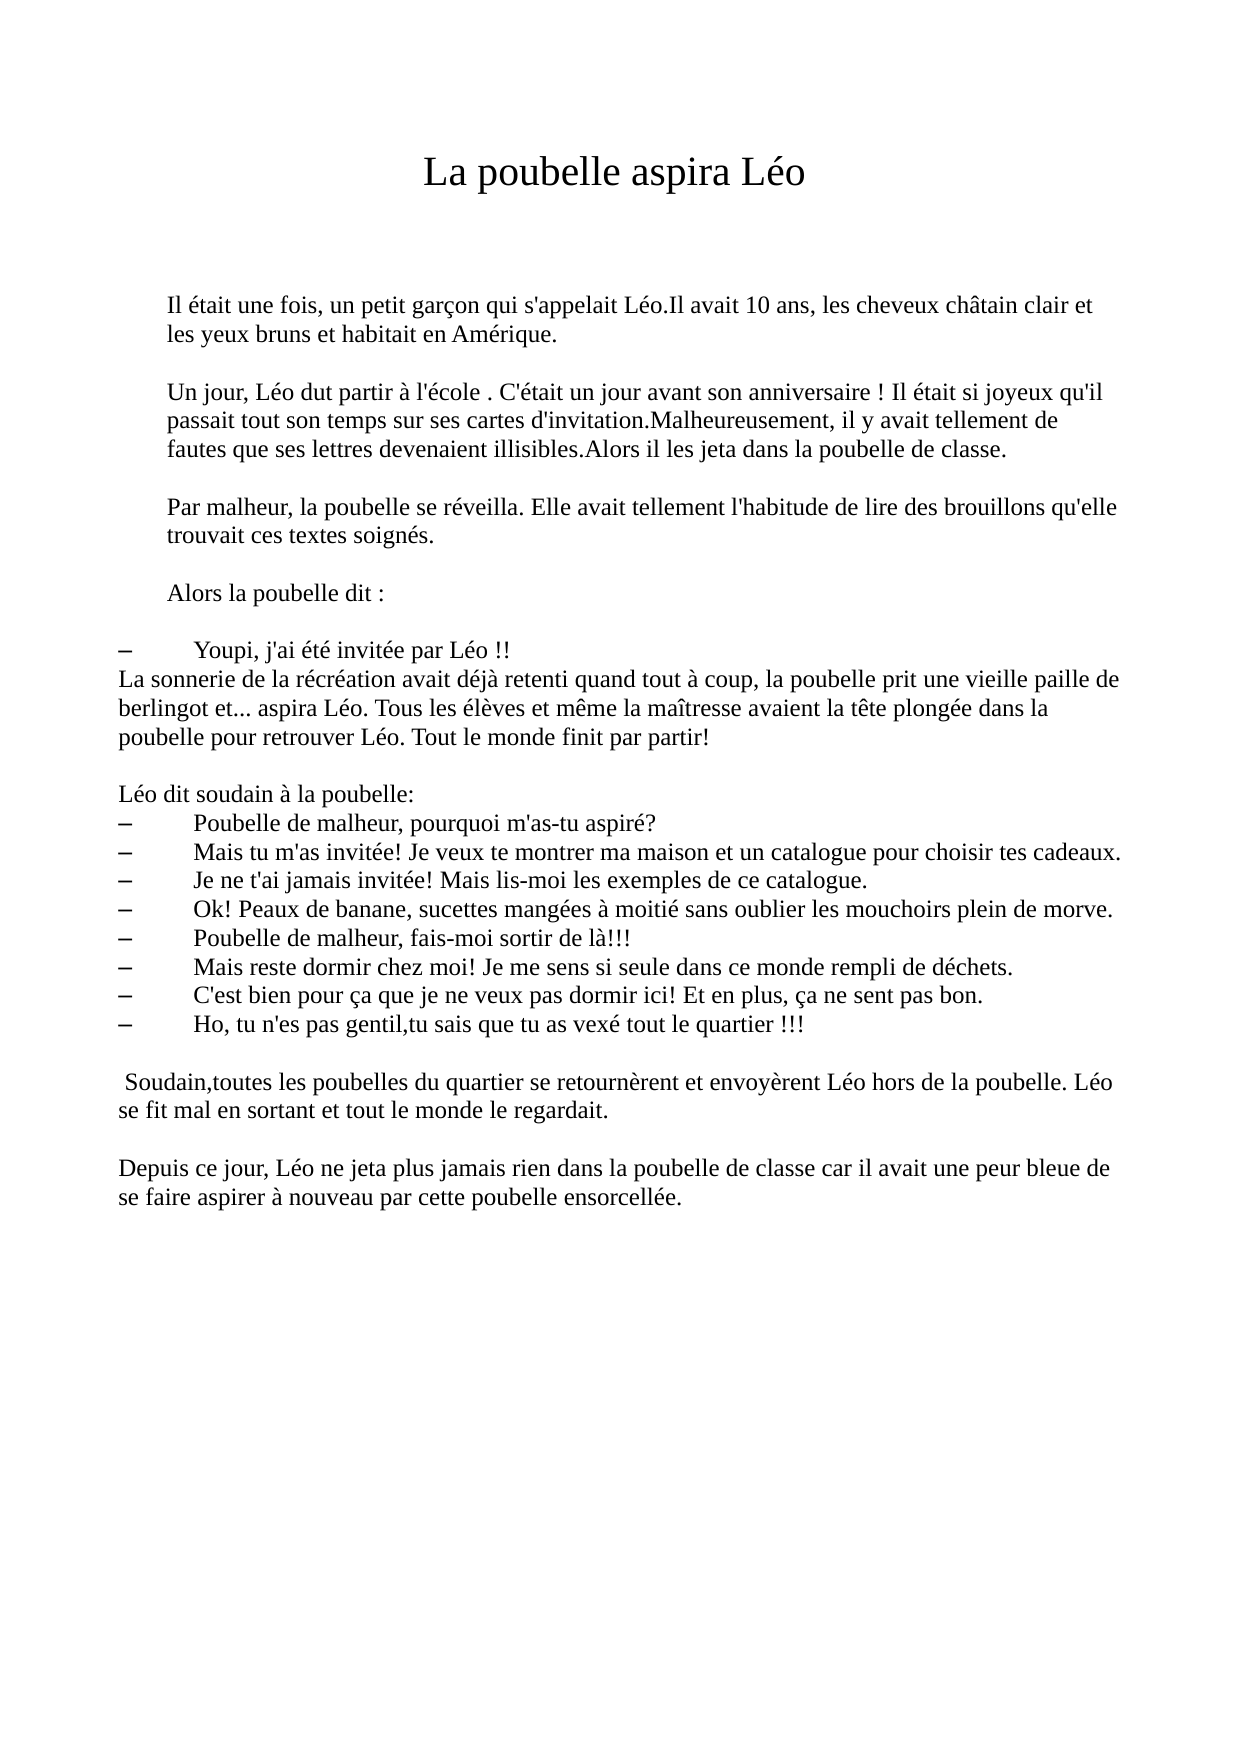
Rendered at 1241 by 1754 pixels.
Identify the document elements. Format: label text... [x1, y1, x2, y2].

text Depuis ce jour, Léo ne jeta plus jamais rien dans la poubelle de classe car il avait une peur bleue de se faire aspirer à nouveau par cette poubelle ensorcellée. [118, 1153, 1122, 1211]
text Alors la poubelle dit : [167, 578, 1122, 607]
list Poubelle de malheur, pourquoi m'as-tu aspiré? [118, 808, 1122, 837]
list C'est bien pour ça que je ne veux pas dormir ici! Et en plus, ça ne sent pas bon. [118, 981, 1122, 1009]
list Ho, tu n'es pas gentil,tu sais que tu as vexé tout le quartier !!! [118, 1009, 1122, 1038]
list Youpi, j'ai été invitée par Léo !! [118, 636, 1122, 664]
text Par malheur, la poubelle se réveilla. Elle avait tellement l'habitude de lire des brouillons qu'elle trouvait ces textes soignés. [167, 492, 1122, 549]
list Mais tu m'as invitée! Je veux te montrer ma maison et un catalogue pour choisir tes cadeaux. [118, 837, 1122, 866]
text Il était une fois, un petit garçon qui s'appelait Léo.Il avait 10 ans, les cheveux châtain clair et les yeux bruns et habitait en Amérique. [167, 291, 1122, 348]
text Soudain,toutes les poubelles du quartier se retournèrent et envoyèrent Léo hors de la poubelle. Léo se fit mal en sortant et tout le monde le regardait. [118, 1067, 1122, 1124]
list Ok! Peaux de banane, sucettes mangées à moitié sans oublier les mouchoirs plein de morve. [118, 894, 1122, 923]
list Mais reste dormir chez moi! Je me sens si seule dans ce monde rempli de déchets. [118, 952, 1122, 981]
text Léo dit soudain à la poubelle: [118, 779, 1122, 808]
list Je ne t'ai jamais invitée! Mais lis-moi les exemples de ce catalogue. [118, 866, 1122, 894]
list La sonnerie de la récréation avait déjà retenti quand tout à coup, la poubelle prit une vieille paille de berlingot et... aspira Léo. Tous les élèves et même la maîtresse avaient la tête plongée dans la poubelle pour retrouver Léo. Tout le monde finit par partir! [118, 664, 1122, 751]
text Un jour, Léo dut partir à l'école . C'était un jour avant son anniversaire ! Il était si joyeux qu'il passait tout son temps sur ses cartes d'invitation.Malheureusement, il y avait tellement de fautes que ses lettres devenaient illisibles.Alors il les jeta dans la poubelle de classe. [167, 377, 1122, 463]
text La poubelle aspira Léo [167, 147, 1122, 195]
list Poubelle de malheur, fais-moi sortir de là!!! [118, 923, 1122, 952]
